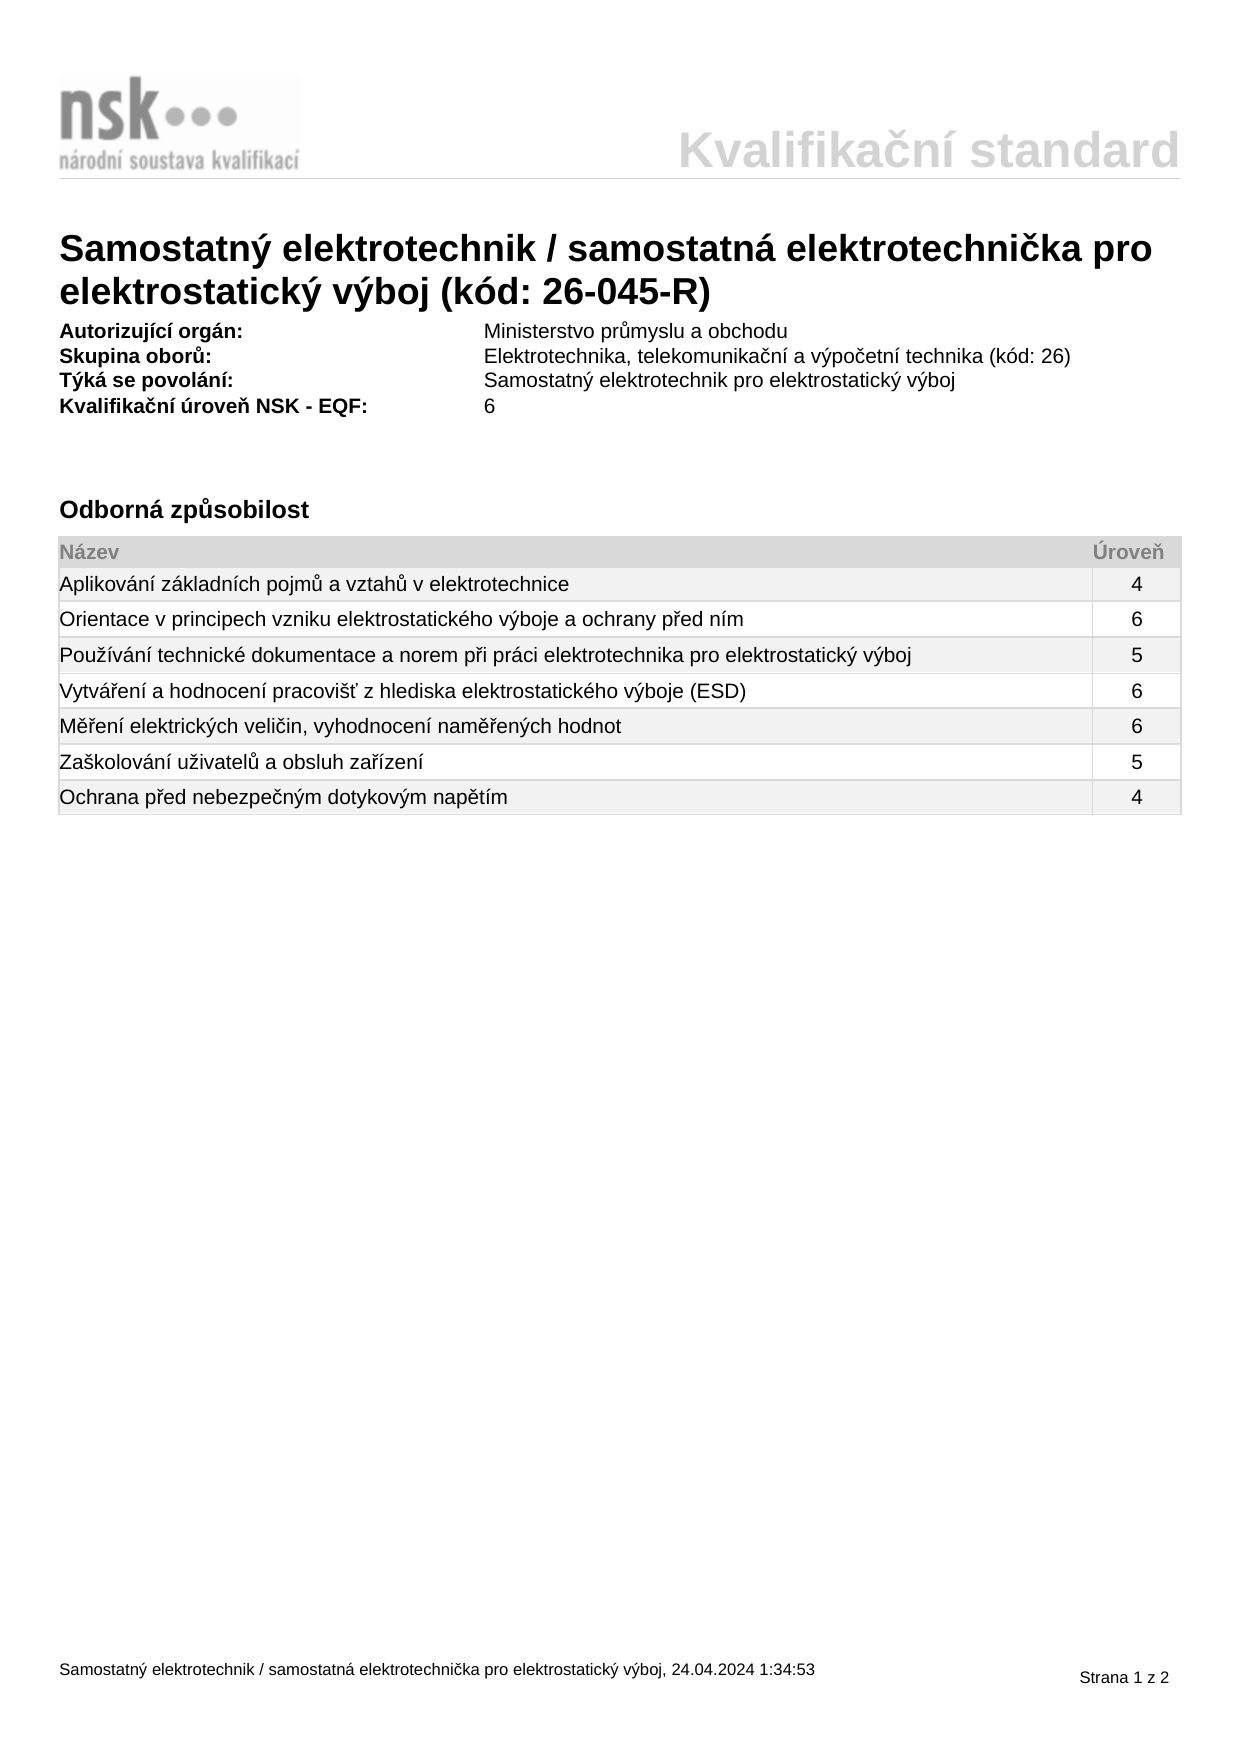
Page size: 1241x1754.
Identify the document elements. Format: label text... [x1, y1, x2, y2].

table_cell 6 [484, 394, 1181, 417]
table_cell 4 [1093, 781, 1180, 813]
table_cell Strana 1 z 2 [862, 1660, 1169, 1696]
table_cell [862, 418, 1093, 489]
table_cell 6 [1093, 709, 1180, 743]
table_cell [620, 1387, 626, 1659]
table_cell 6 [1093, 674, 1180, 707]
table_cell 5 [1093, 638, 1180, 672]
table_cell [59, 313, 483, 319]
table_cell [59, 524, 483, 536]
table_cell [484, 1387, 620, 1659]
table_cell [1093, 1114, 1169, 1387]
table_cell [626, 1114, 862, 1387]
table_cell [862, 524, 1093, 536]
table_cell [1169, 1114, 1181, 1387]
table_cell [862, 815, 1093, 1113]
table_cell Úroveň [1093, 538, 1180, 566]
table_cell [1093, 524, 1169, 536]
table_cell [862, 313, 1093, 319]
table_cell Zaškolování uživatelů a obsluh zařízení [60, 745, 1092, 779]
table_cell [59, 172, 483, 178]
table_cell [484, 313, 620, 319]
table_cell [59, 196, 483, 224]
table_cell [59, 1114, 483, 1387]
table_cell [1169, 1387, 1181, 1659]
table_cell Autorizující orgán: [59, 319, 483, 343]
table_cell Aplikování základních pojmů a vztahů v elektrotechnice [60, 568, 1092, 600]
table_cell [862, 1114, 1093, 1387]
table_cell [626, 524, 862, 536]
table_cell [1093, 196, 1169, 224]
table_cell [626, 1387, 862, 1659]
table_cell [620, 418, 626, 489]
table_cell [1093, 1387, 1169, 1659]
table_cell Vytváření a hodnocení pracovišť z hlediska elektrostatického výboje (ESD) [60, 674, 1092, 707]
table_header [621, 59, 626, 172]
table_cell [484, 524, 620, 536]
table_cell [1093, 815, 1169, 1113]
table_cell 5 [1093, 745, 1180, 779]
table_cell 4 [1093, 568, 1180, 600]
table_cell 6 [1093, 602, 1180, 636]
table_cell Samostatný elektrotechnik / samostatná elektrotechnička pro elektrostatický výboj, 24.04.2024 1:34:53 [59, 1660, 862, 1696]
table_cell [1169, 1660, 1181, 1696]
table_cell [626, 196, 862, 224]
table_cell [1169, 418, 1181, 489]
table_cell Ochrana před nebezpečným dotykovým napětím [60, 781, 1092, 813]
table_cell [59, 815, 483, 1113]
table_cell [484, 418, 620, 489]
table_cell [1169, 196, 1181, 224]
table_cell Skupina oborů: [59, 344, 483, 368]
table_cell Kvalifikační úroveň NSK - EQF: [59, 394, 483, 417]
table_cell [626, 418, 862, 489]
table_cell [59, 1387, 483, 1659]
table_cell [626, 313, 862, 319]
table_cell [1169, 815, 1181, 1113]
table_cell Používání technické dokumentace a norem při práci elektrotechnika pro elektrostatický výboj [60, 638, 1092, 672]
table_cell [484, 1114, 620, 1387]
table_cell [1169, 524, 1181, 536]
table_cell Orientace v principech vzniku elektrostatického výboje a ochrany před ním [60, 602, 1092, 636]
table_cell Název [60, 538, 1092, 566]
table_cell [620, 196, 626, 224]
table_cell [862, 196, 1093, 224]
picture [58, 59, 621, 172]
table_cell Měření elektrických veličin, vyhodnocení naměřených hodnot [60, 709, 1092, 743]
table_cell [620, 524, 626, 536]
table_cell Elektrotechnika, telekomunikační a výpočetní technika (kód: 26) [484, 344, 1181, 368]
table_cell Samostatný elektrotechnik pro elektrostatický výboj [484, 368, 1181, 393]
table_cell [484, 196, 620, 224]
table_cell Týká se povolání: [59, 368, 483, 392]
table_cell Samostatný elektrotechnik / samostatná elektrotechnička pro elektrostatický výboj (kód: 26-045-R) [59, 224, 1181, 313]
table_cell [620, 1114, 626, 1387]
table_cell [1093, 418, 1169, 489]
table_cell [1093, 313, 1169, 319]
table_cell [484, 815, 620, 1113]
table_header Kvalifikační standard [626, 59, 1181, 178]
table_cell [484, 172, 620, 178]
table_cell [59, 418, 483, 489]
table_cell [862, 1387, 1093, 1659]
table_cell Odborná způsobilost [59, 490, 1181, 524]
table_cell Ministerstvo průmyslu a obchodu [484, 319, 1181, 344]
table_cell [1169, 313, 1181, 319]
table_cell [620, 815, 626, 1113]
table_cell [626, 815, 862, 1113]
table_cell [59, 179, 1181, 196]
